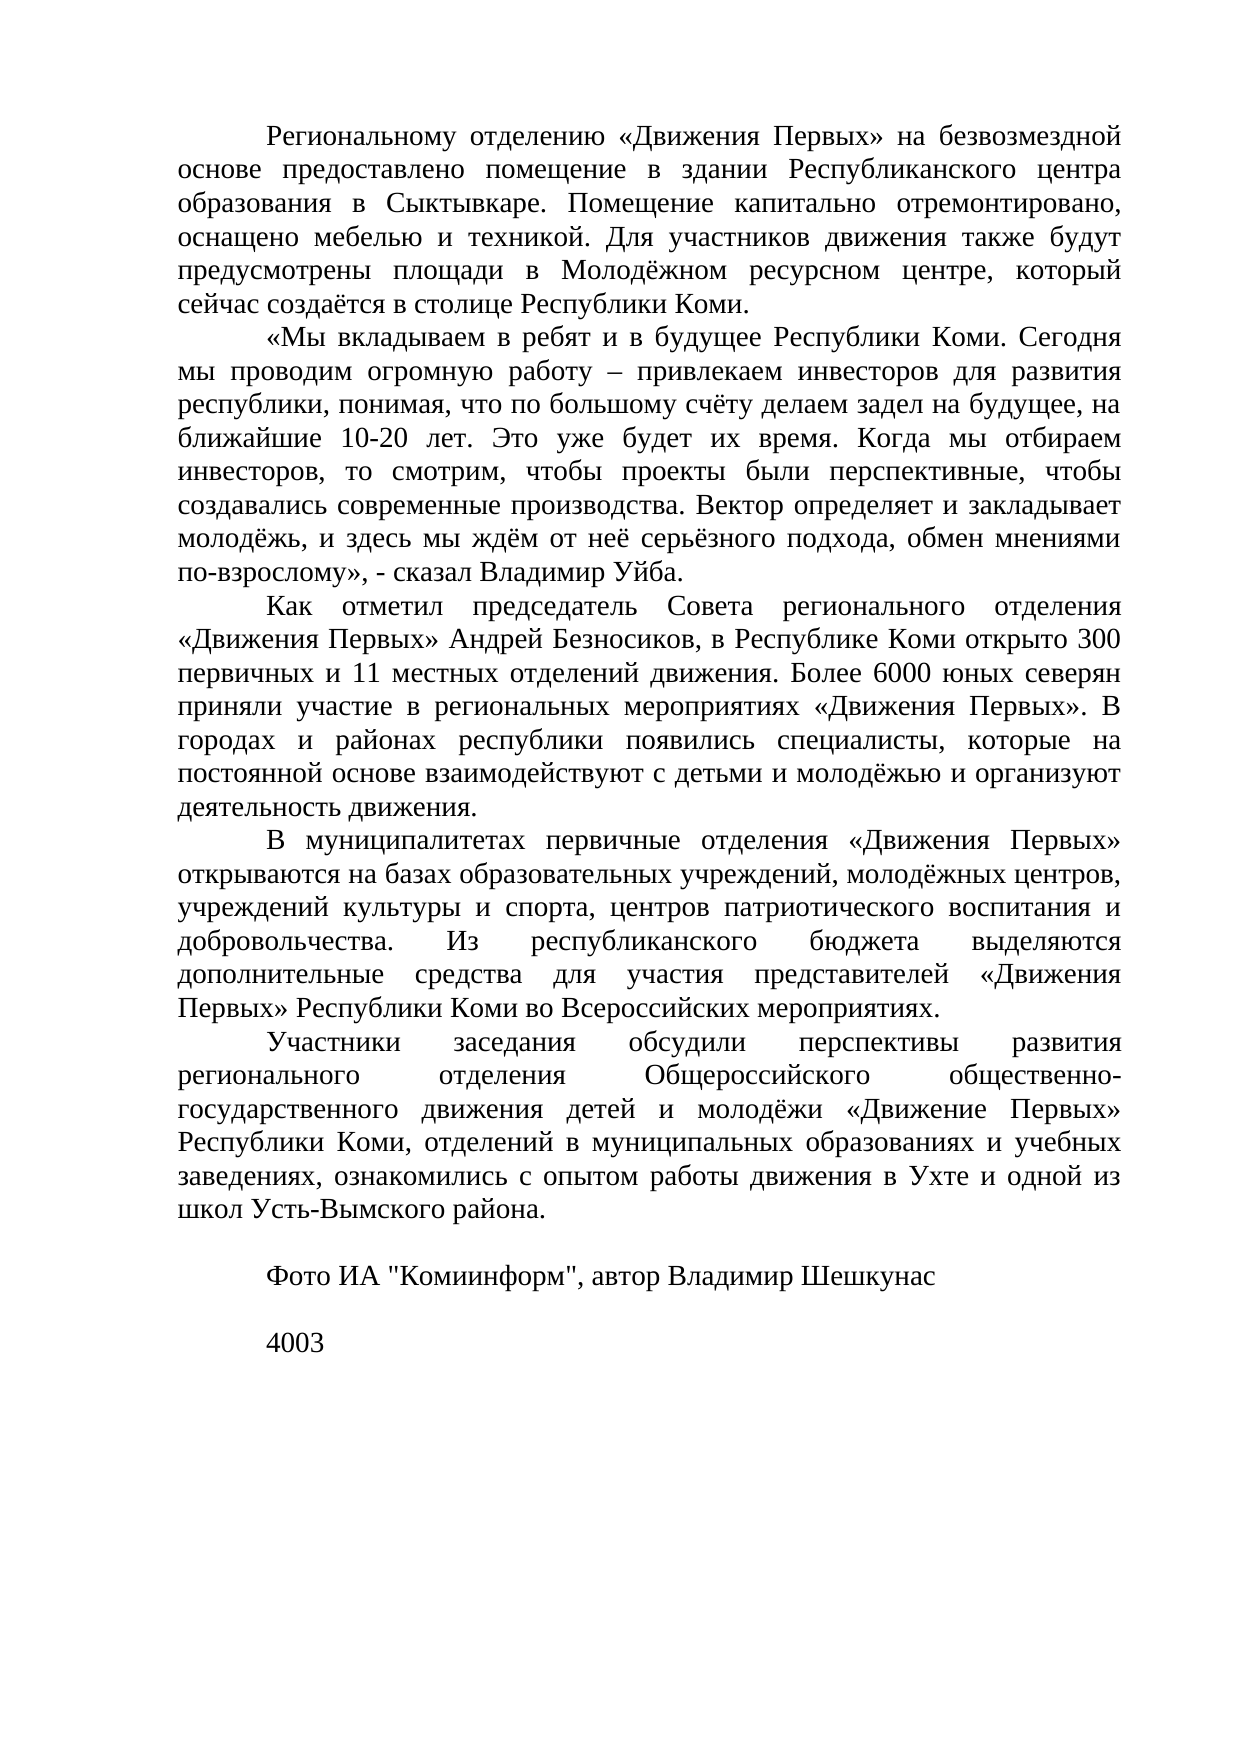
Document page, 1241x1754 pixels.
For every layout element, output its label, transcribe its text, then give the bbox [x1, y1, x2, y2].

text В муниципалитетах первичные отделения «Движения Первых» открываются на базах образовательных учреждений, молодёжных центров, учреждений культуры и спорта, центров патриотического воспитания и добровольчества. Из республиканского бюджета выделяются дополнительные средства для участия представителей «Движения Первых» Республики Коми во Всероссийских мероприятиях. [177, 822, 1122, 1024]
text «Мы вкладываем в ребят и в будущее Республики Коми. Сегодня мы проводим огромную работу – привлекаем инвесторов для развития республики, понимая, что по большому счёту делаем задел на будущее, на ближайшие 10-20 лет. Это уже будет их время. Когда мы отбираем инвесторов, то смотрим, чтобы проекты были перспективные, чтобы создавались современные производства. Вектор определяет и закладывает молодёжь, и здесь мы ждём от неё серьёзного подхода, обмен мнениями по-взрослому», - сказал Владимир Уйба. [177, 319, 1122, 588]
text Фото ИА "Комиинформ", автор Владимир Шешкунас [177, 1258, 1122, 1292]
text Региональному отделению «Движения Первых» на безвозмездной основе предоставлено помещение в здании Республиканского центра образования в Сыктывкаре. Помещение капитально отремонтировано, оснащено мебелью и техникой. Для участников движения также будут предусмотрены площади в Молодёжном ресурсном центре, который сейчас создаётся в столице Республики Коми. [177, 118, 1122, 319]
text Как отметил председатель Совета регионального отделения «Движения Первых» Андрей Безносиков, в Республике Коми открыто 300 первичных и 11 местных отделений движения. Более 6000 юных северян приняли участие в региональных мероприятиях «Движения Первых». В городах и районах республики появились специалисты, которые на постоянной основе взаимодействуют с детьми и молодёжью и организуют деятельность движения. [177, 588, 1122, 822]
text Участники заседания обсудили перспективы развития регионального отделения Общероссийского общественно-государственного движения детей и молодёжи «Движение Первых» Республики Коми, отделений в муниципальных образованиях и учебных заведениях, ознакомились с опытом работы движения в Ухте и одной из школ Усть-Вымского района. [177, 1024, 1122, 1225]
text 4003 [177, 1326, 1122, 1359]
